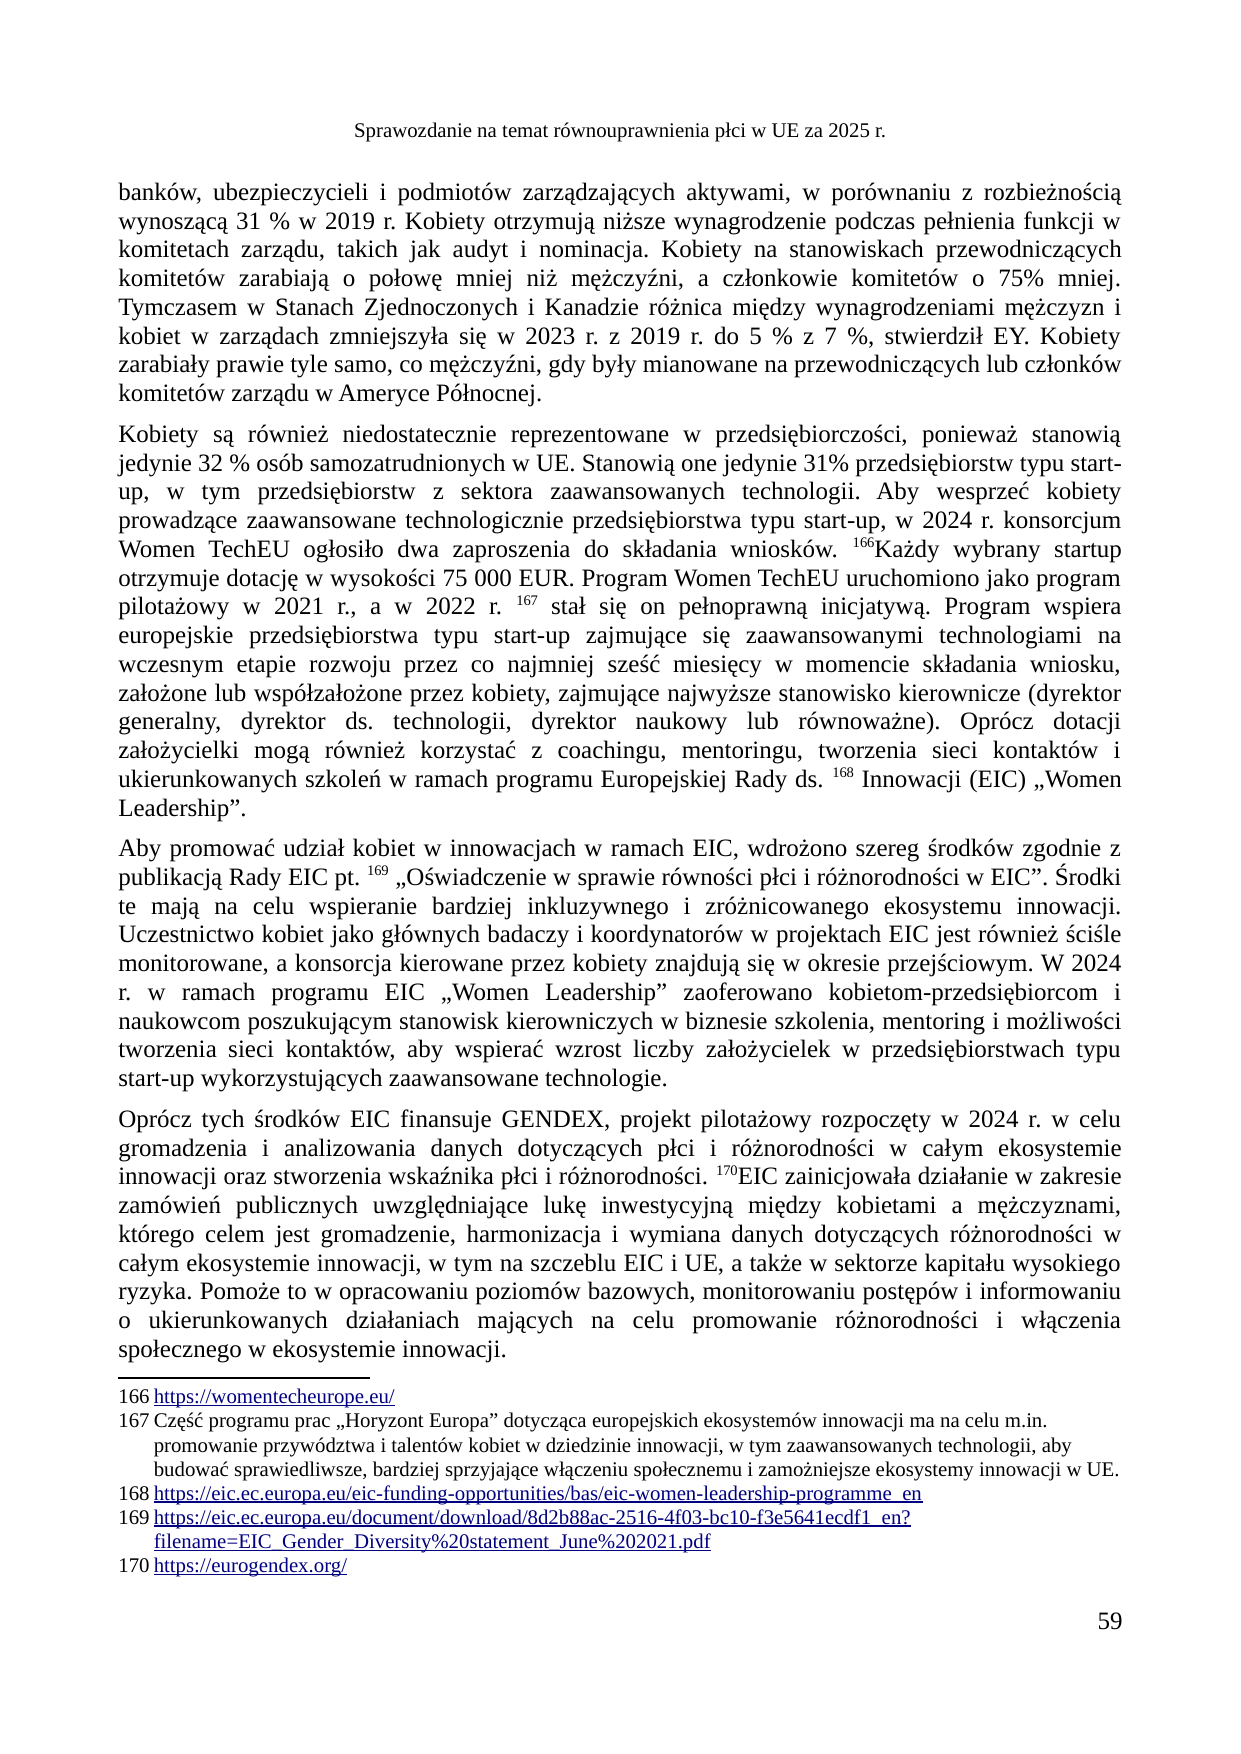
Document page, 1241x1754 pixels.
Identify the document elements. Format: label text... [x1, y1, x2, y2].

text https://eic.ec.europa.eu/document/download/8d2b88ac-2516-4f03-bc10-f3e5641ecdf1_en?filename=EIC_Gender_Diversity%20statement_June%202021.pdf [118, 1505, 1122, 1553]
text Kobiety są również niedostatecznie reprezentowane w przedsiębiorczości, ponieważ stanowią jedynie 32 % osób samozatrudnionych w UE. Stanowią one jedynie 31% przedsiębiorstw typu start-up, w tym przedsiębiorstw z sektora zaawansowanych technologii. Aby wesprzeć kobiety prowadzące zaawansowane technologicznie przedsiębiorstwa typu start-up, w 2024 r. konsorcjum Women TechEU ogłosiło dwa zaproszenia do składania wniosków. Każdy wybrany startup otrzymuje dotację w wysokości 75 000 EUR. Program Women TechEU uruchomiono jako program pilotażowy w 2021 r., a w 2022 r. stał się on pełnoprawną inicjatywą. Program wspiera europejskie przedsiębiorstwa typu start-up zajmujące się zaawansowanymi technologiami na wczesnym etapie rozwoju przez co najmniej sześć miesięcy w momencie składania wniosku, założone lub współzałożone przez kobiety, zajmujące najwyższe stanowisko kierownicze (dyrektor generalny, dyrektor ds. technologii, dyrektor naukowy lub równoważne). Oprócz dotacji założycielki mogą również korzystać z coachingu, mentoringu, tworzenia sieci kontaktów i ukierunkowanych szkoleń w ramach programu Europejskiej Rady ds. Innowacji (EIC) „Women Leadership”. [118, 419, 1122, 821]
text banków, ubezpieczycieli i podmiotów zarządzających aktywami, w porównaniu z rozbieżnością wynoszącą 31 % w 2019 r. Kobiety otrzymują niższe wynagrodzenie podczas pełnienia funkcji w komitetach zarządu, takich jak audyt i nominacja. Kobiety na stanowiskach przewodniczących komitetów zarabiają o połowę mniej niż mężczyźni, a członkowie komitetów o 75% mniej. Tymczasem w Stanach Zjednoczonych i Kanadzie różnica między wynagrodzeniami mężczyzn i kobiet w zarządach zmniejszyła się w 2023 r. z 2019 r. do 5 % z 7 %, stwierdził EY. Kobiety zarabiały prawie tyle samo, co mężczyźni, gdy były mianowane na przewodniczących lub członków komitetów zarządu w Ameryce Północnej. [118, 177, 1122, 407]
text Oprócz tych środków EIC finansuje GENDEX, projekt pilotażowy rozpoczęty w 2024 r. w celu gromadzenia i analizowania danych dotyczących płci i różnorodności w całym ekosystemie innowacji oraz stworzenia wskaźnika płci i różnorodności. EIC zainicjowała działanie w zakresie zamówień publicznych uwzględniające lukę inwestycyjną między kobietami a mężczyznami, którego celem jest gromadzenie, harmonizacja i wymiana danych dotyczących różnorodności w całym ekosystemie innowacji, w tym na szczeblu EIC i UE, a także w sektorze kapitału wysokiego ryzyka. Pomoże to w opracowaniu poziomów bazowych, monitorowaniu postępów i informowaniu o ukierunkowanych działaniach mających na celu promowanie różnorodności i włączenia społecznego w ekosystemie innowacji. [118, 1104, 1122, 1363]
text Aby promować udział kobiet w innowacjach w ramach EIC, wdrożono szereg środków zgodnie z publikacją Rady EIC pt. „Oświadczenie w sprawie równości płci i różnorodności w EIC”. Środki te mają na celu wspieranie bardziej inkluzywnego i zróżnicowanego ekosystemu innowacji. Uczestnictwo kobiet jako głównych badaczy i koordynatorów w projektach EIC jest również ściśle monitorowane, a konsorcja kierowane przez kobiety znajdują się w okresie przejściowym. W 2024 r. w ramach programu EIC „Women Leadership” zaoferowano kobietom-przedsiębiorcom i naukowcom poszukującym stanowisk kierowniczych w biznesie szkolenia, mentoring i możliwości tworzenia sieci kontaktów, aby wspierać wzrost liczby założycielek w przedsiębiorstwach typu start-up wykorzystujących zaawansowane technologie. [118, 833, 1122, 1092]
text https://eurogendex.org/ [118, 1553, 1122, 1577]
text Część programu prac „Horyzont Europa” dotycząca europejskich ekosystemów innowacji ma na celu m.in. promowanie przywództwa i talentów kobiet w dziedzinie innowacji, w tym zaawansowanych technologii, aby budować sprawiedliwsze, bardziej sprzyjające włączeniu społecznemu i zamożniejsze ekosystemy innowacji w UE. [118, 1408, 1122, 1481]
text https://womentecheurope.eu/ [118, 1384, 1122, 1408]
text https://eic.ec.europa.eu/eic-funding-opportunities/bas/eic-women-leadership-programme_en [118, 1481, 1122, 1505]
